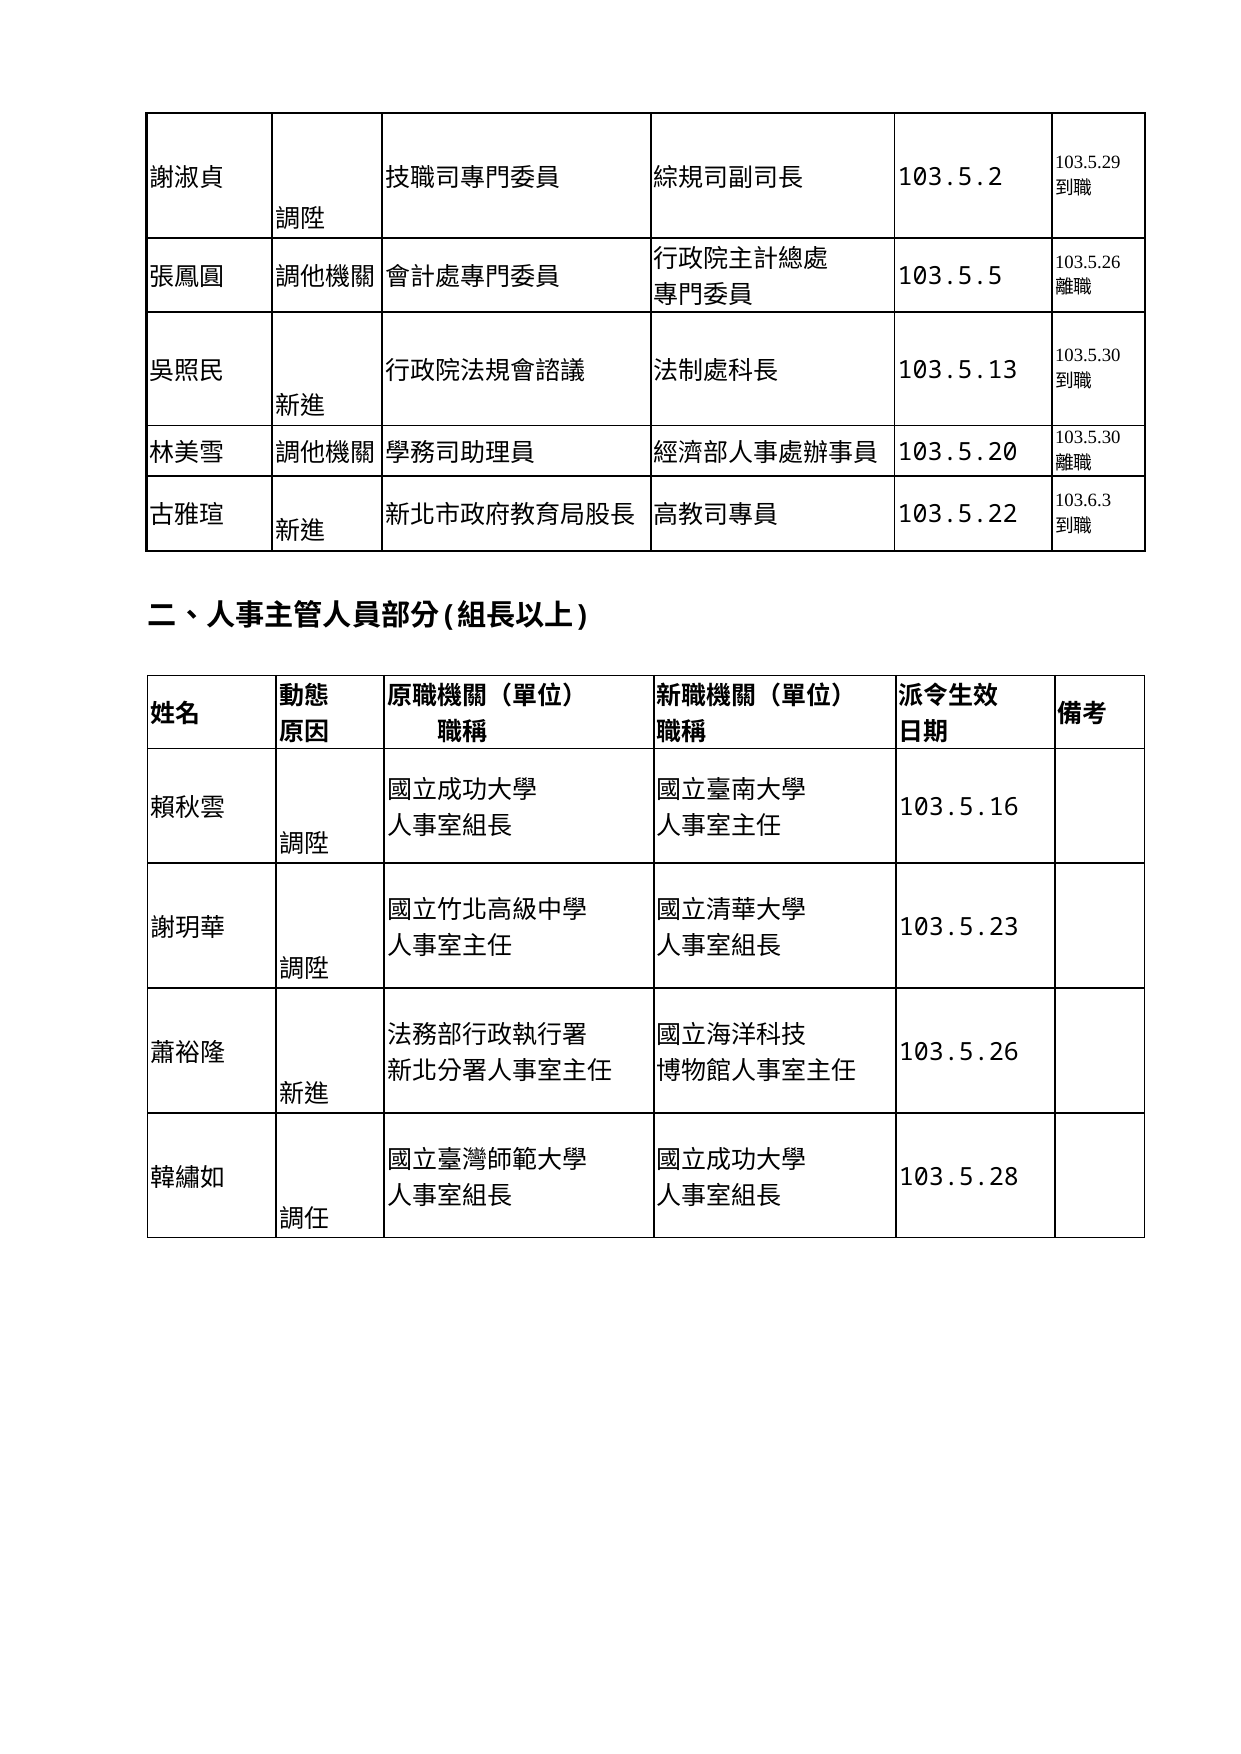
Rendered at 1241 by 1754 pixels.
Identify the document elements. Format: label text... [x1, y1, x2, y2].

table_header 備考 [1056, 676, 1144, 748]
table_header 新職機關（單位） 職稱 [655, 676, 895, 748]
table_header 姓名 [148, 676, 275, 748]
table_cell 新進 [273, 477, 381, 550]
text 二、人事主管人員部分(組長以上) [148, 591, 1144, 634]
table_cell 學務司助理員 [383, 426, 650, 475]
table_cell 103.5.30 到職 [1053, 313, 1144, 425]
table_cell 新進 [277, 989, 383, 1112]
table_cell 103.5.16 [897, 749, 1054, 862]
table_cell 調陞 [273, 114, 381, 237]
table_cell 會計處專門委員 [383, 239, 650, 311]
table_cell 國立成功大學 人事室組長 [655, 1114, 895, 1237]
table_cell 103.6.3 到職 [1053, 477, 1144, 550]
table_cell 103.5.5 [895, 239, 1051, 311]
table_cell 調陞 [277, 749, 383, 862]
table_cell 調陞 [277, 864, 383, 987]
table_cell 新北市政府教育局股長 [383, 477, 650, 550]
table_cell 謝淑貞 [148, 114, 271, 237]
table_cell 103.5.29 到職 [1053, 114, 1144, 237]
table_cell 國立成功大學 人事室組長 [385, 749, 653, 862]
table_cell 行政院法規會諮議 [383, 313, 650, 425]
table_cell [1056, 989, 1144, 1112]
table_cell 國立海洋科技 博物館人事室主任 [655, 989, 895, 1112]
table_cell 國立臺南大學 人事室主任 [655, 749, 895, 862]
table_cell 高教司專員 [652, 477, 894, 550]
table_cell [1056, 864, 1144, 987]
table_cell 古雅瑄 [148, 477, 271, 550]
table_cell 韓繡如 [148, 1114, 275, 1237]
table_cell 103.5.2 [895, 114, 1051, 237]
table_cell 技職司專門委員 [383, 114, 650, 237]
table_cell 103.5.28 [897, 1114, 1054, 1237]
table_cell 103.5.13 [895, 313, 1051, 425]
table_cell 行政院主計總處 專門委員 [652, 239, 894, 311]
table_cell 103.5.23 [897, 864, 1054, 987]
table_cell 張鳳圓 [148, 239, 271, 311]
table_cell 新進 [273, 313, 381, 425]
table_cell 103.5.22 [895, 477, 1051, 550]
table_cell 法制處科長 [652, 313, 894, 425]
table_cell [1056, 1114, 1144, 1237]
table_header 原職機關（單位） 職稱 [385, 676, 653, 748]
table_cell 謝玥華 [148, 864, 275, 987]
table_cell 國立竹北高級中學 人事室主任 [385, 864, 653, 987]
table_header 動態 原因 [277, 676, 383, 748]
table_cell 吳照民 [148, 313, 271, 425]
table_cell 國立清華大學 人事室組長 [655, 864, 895, 987]
table_cell 調任 [277, 1114, 383, 1237]
table_cell 經濟部人事處辦事員 [652, 426, 894, 475]
table_cell 103.5.26 離職 [1053, 239, 1144, 311]
table_cell 綜規司副司長 [652, 114, 894, 237]
table_cell 103.5.26 [897, 989, 1054, 1112]
table_cell 103.5.20 [895, 426, 1051, 475]
table_cell 國立臺灣師範大學 人事室組長 [385, 1114, 653, 1237]
table_header 派令生效 日期 [897, 676, 1054, 748]
table_cell 調他機關 [273, 239, 381, 311]
table_cell 蕭裕隆 [148, 989, 275, 1112]
table_cell 調他機關 [273, 426, 381, 475]
table_cell 賴秋雲 [148, 749, 275, 862]
table_cell 法務部行政執行署 新北分署人事室主任 [385, 989, 653, 1112]
table_cell [1056, 749, 1144, 862]
table_cell 103.5.30 離職 [1053, 426, 1144, 475]
table_cell 林美雪 [148, 426, 271, 475]
